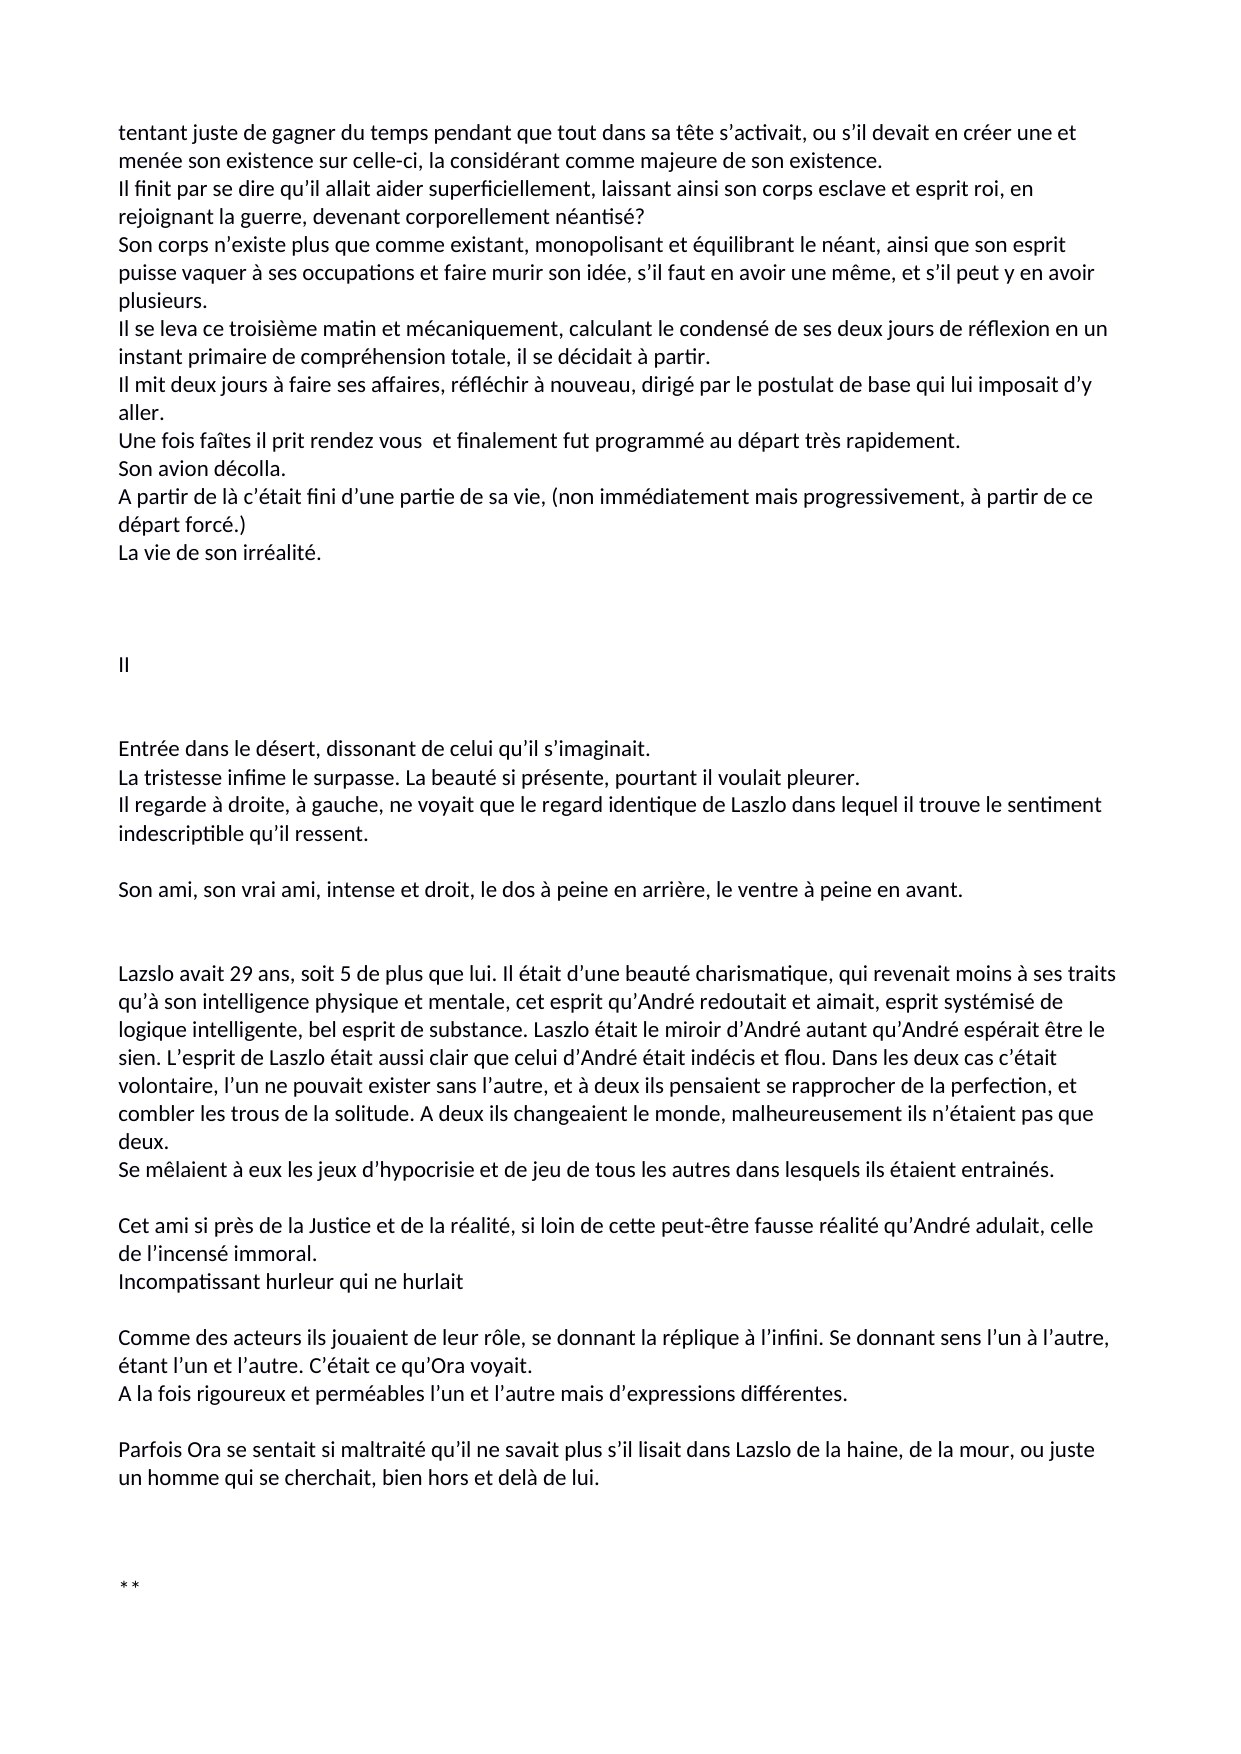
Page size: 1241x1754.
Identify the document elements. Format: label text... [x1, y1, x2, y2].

text La vie de son irréalité. [118, 538, 1122, 566]
text Une fois faîtes il prit rendez vous et finalement fut programmé au départ très rapidement. [118, 426, 1122, 454]
text Son corps n’existe plus que comme existant, monopolisant et équilibrant le néant, ainsi que son esprit puisse vaquer à ses occupations et faire murir son idée, s’il faut en avoir une même, et s’il peut y en avoir plusieurs. [118, 230, 1122, 314]
text Son avion décolla. [118, 454, 1122, 482]
text tentant juste de gagner du temps pendant que tout dans sa tête s’activait, ou s’il devait en créer une et menée son existence sur celle-ci, la considérant comme majeure de son existence. [118, 118, 1122, 174]
text Incompatissant hurleur qui ne hurlait [118, 1267, 1122, 1295]
text Comme des acteurs ils jouaient de leur rôle, se donnant la réplique à l’infini. Se donnant sens l’un à l’autre, étant l’un et l’autre. C’était ce qu’Ora voyait. [118, 1323, 1122, 1379]
text Il finit par se dire qu’il allait aider superficiellement, laissant ainsi son corps esclave et esprit roi, en rejoignant la guerre, devenant corporellement néantisé? [118, 174, 1122, 230]
text Lazslo avait 29 ans, soit 5 de plus que lui. Il était d’une beauté charismatique, qui revenait moins à ses traits qu’à son intelligence physique et mentale, cet esprit qu’André redoutait et aimait, esprit systémisé de logique intelligente, bel esprit de substance. Laszlo était le miroir d’André autant qu’André espérait être le sien. L’esprit de Laszlo était aussi clair que celui d’André était indécis et flou. Dans les deux cas c’était volontaire, l’un ne pouvait exister sans l’autre, et à deux ils pensaient se rapprocher de la perfection, et combler les trous de la solitude. A deux ils changeaient le monde, malheureusement ils n’étaient pas que deux. [118, 959, 1122, 1155]
text La tristesse infime le surpasse. La beauté si présente, pourtant il voulait pleurer. [118, 763, 1122, 791]
text Il mit deux jours à faire ses affaires, réfléchir à nouveau, dirigé par le postulat de base qui lui imposait d’y aller. [118, 370, 1122, 426]
text Cet ami si près de la Justice et de la réalité, si loin de cette peut-être fausse réalité qu’André adulait, celle de l’incensé immoral. [118, 1211, 1122, 1267]
text Il se leva ce troisième matin et mécaniquement, calculant le condensé de ses deux jours de réflexion en un instant primaire de compréhension totale, il se décidait à partir. [118, 314, 1122, 370]
text Se mêlaient à eux les jeux d’hypocrisie et de jeu de tous les autres dans lesquels ils étaient entrainés. [118, 1155, 1122, 1183]
text II [118, 651, 1122, 678]
text Entrée dans le désert, dissonant de celui qu’il s’imaginait. [118, 734, 1122, 763]
text ** [118, 1575, 1122, 1603]
text A la fois rigoureux et perméables l’un et l’autre mais d’expressions différentes. [118, 1379, 1122, 1407]
text Son ami, son vrai ami, intense et droit, le dos à peine en arrière, le ventre à peine en avant. [118, 875, 1122, 903]
text A partir de là c’était fini d’une partie de sa vie, (non immédiatement mais progressivement, à partir de ce départ forcé.) [118, 482, 1122, 538]
text Il regarde à droite, à gauche, ne voyait que le regard identique de Laszlo dans lequel il trouve le sentiment indescriptible qu’il ressent. [118, 791, 1122, 847]
text Parfois Ora se sentait si maltraité qu’il ne savait plus s’il lisait dans Lazslo de la haine, de la mour, ou juste un homme qui se cherchait, bien hors et delà de lui. [118, 1435, 1122, 1491]
